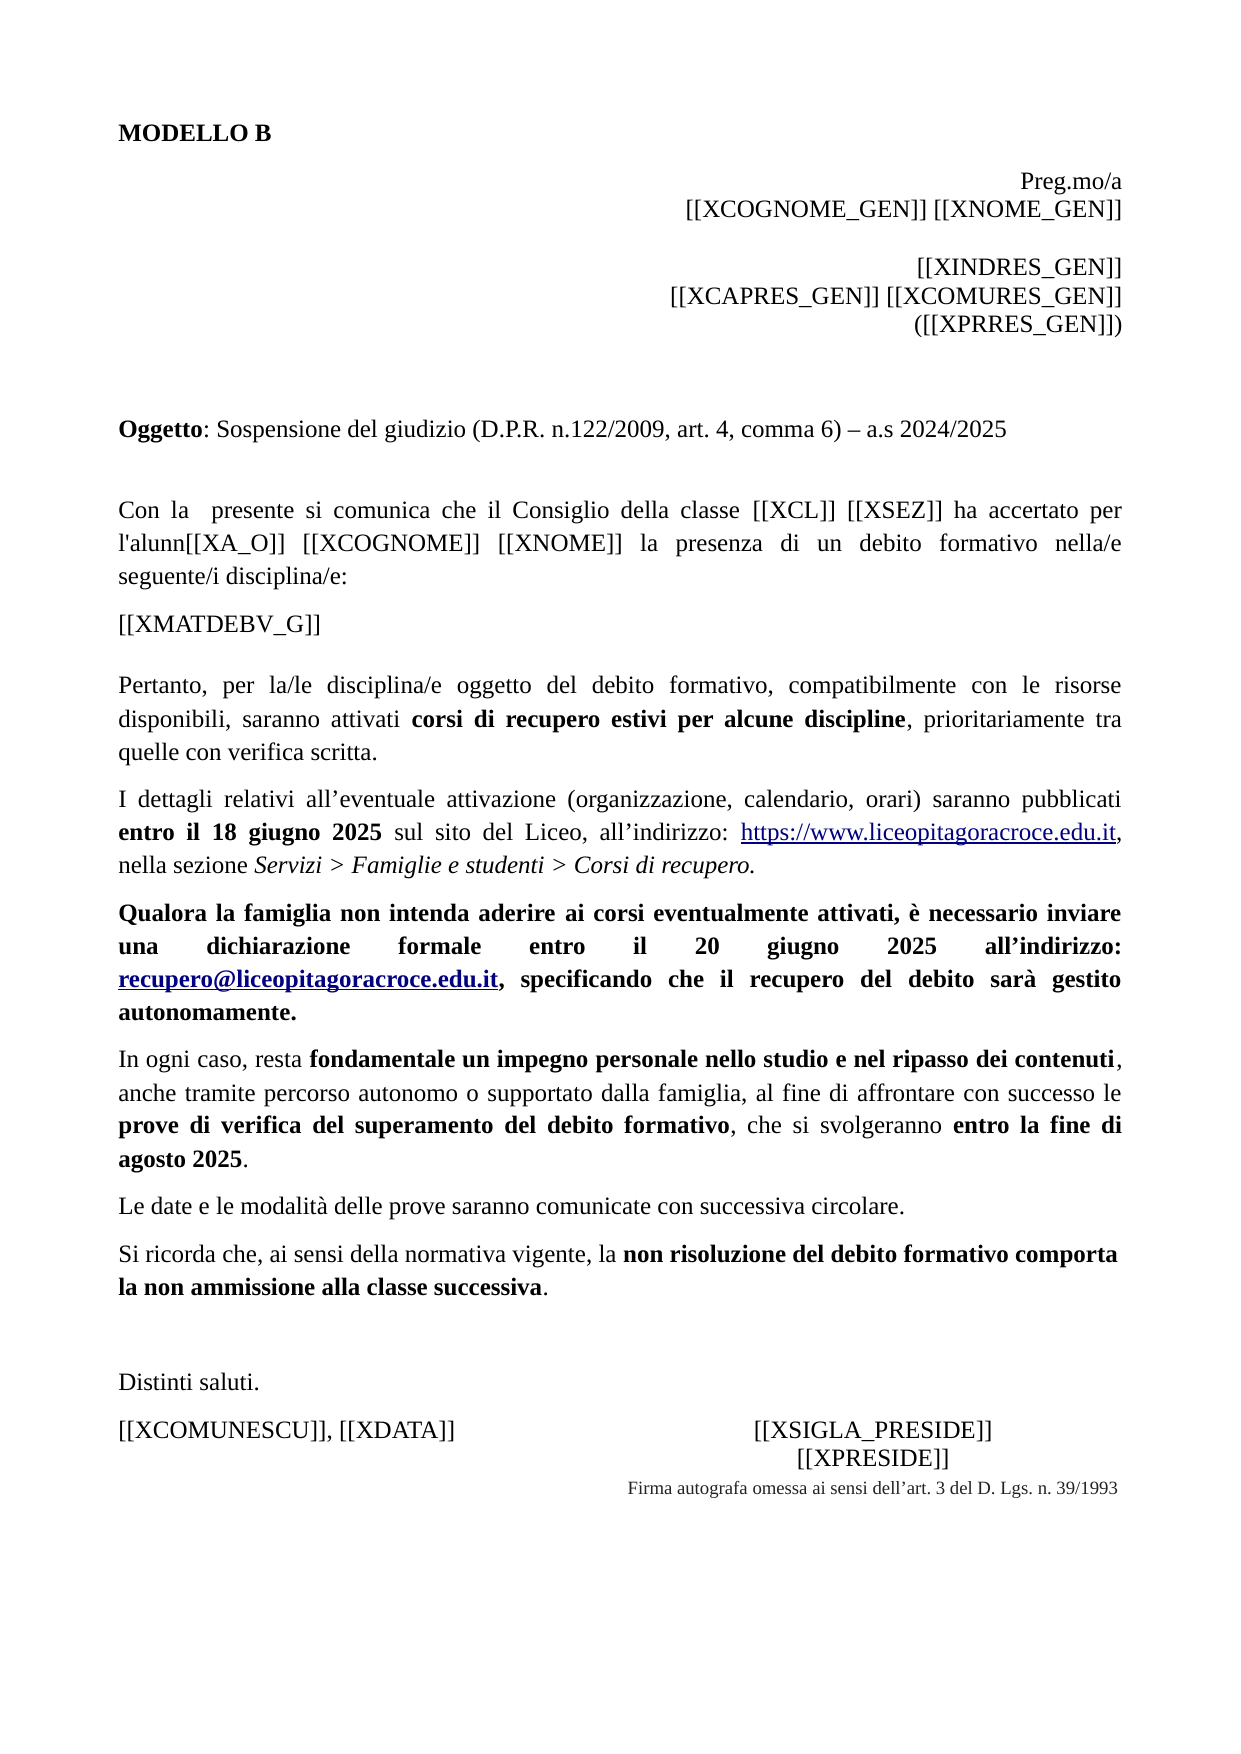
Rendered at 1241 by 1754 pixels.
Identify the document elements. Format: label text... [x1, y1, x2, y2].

text MODELLO B [118, 118, 1122, 147]
text I dettagli relativi all’eventuale attivazione (organizzazione, calendario, orari) saranno pubblicati entro il 18 giugno 2025 sul sito del Liceo, all’indirizzo: https://www.liceopitagoracroce.edu.it, nella sezione Servizi > Famiglie e studenti > Corsi di recupero. [118, 784, 1122, 879]
text Si ricorda che, ai sensi della normativa vigente, la non risoluzione del debito formativo comporta la non ammissione alla classe successiva. [118, 1239, 1122, 1301]
text Distinti saluti. [118, 1367, 1122, 1396]
text Pertanto, per la/le disciplina/e oggetto del debito formativo, compatibilmente con le risorse disponibili, saranno attivati corsi di recupero estivi per alcune discipline, prioritariamente tra quelle con verifica scritta. [118, 638, 1122, 765]
table_header [[XCOMUNESCU]], [[XDATA]] [118, 1415, 581, 1499]
text Oggetto: Sospensione del giudizio (D.P.R. n.122/2009, art. 4, comma 6) – a.s 2024/2025 [118, 414, 1122, 443]
table_header [581, 1415, 624, 1499]
text [[XMATDEBV_G]] [118, 609, 1122, 638]
text Qualora la famiglia non intenda aderire ai corsi eventualmente attivati, è necessario inviare una dichiarazione formale entro il 20 giugno 2025 all’indirizzo: recupero@liceopitagoracroce.edu.it, specificando che il recupero del debito sarà gestito autonomamente. [118, 898, 1122, 1026]
table_header Preg.mo/a [[XCOGNOME_GEN]] [[XNOME_GEN]] [[XINDRES_GEN]] [[XCAPRES_GEN]] [[XCOMURES_GEN]] ([[XPRRES_GEN]]) [625, 166, 1122, 338]
text In ogni caso, resta fondamentale un impegno personale nello studio e nel ripasso dei contenuti, anche tramite percorso autonomo o supportato dalla famiglia, al fine di affrontare con successo le prove di verifica del superamento del debito formativo, che si svolgeranno entro la fine di agosto 2025. [118, 1044, 1122, 1172]
text Le date e le modalità delle prove saranno comunicate con successiva circolare. [118, 1191, 1122, 1220]
table_header [[XSIGLA_PRESIDE]] [[XPRESIDE]] Firma autografa omessa ai sensi dell’art. 3 del D. Lgs. n. 39/1993 [624, 1415, 1122, 1499]
text Con la presente si comunica che il Consiglio della classe [[XCL]] [[XSEZ]] ha accertato per l'alunn[[XA_O]] [[XCOGNOME]] [[XNOME]] la presenza di un debito formativo nella/e seguente/i disciplina/e: [118, 462, 1122, 590]
table_header [118, 166, 585, 338]
table_header [585, 166, 625, 338]
